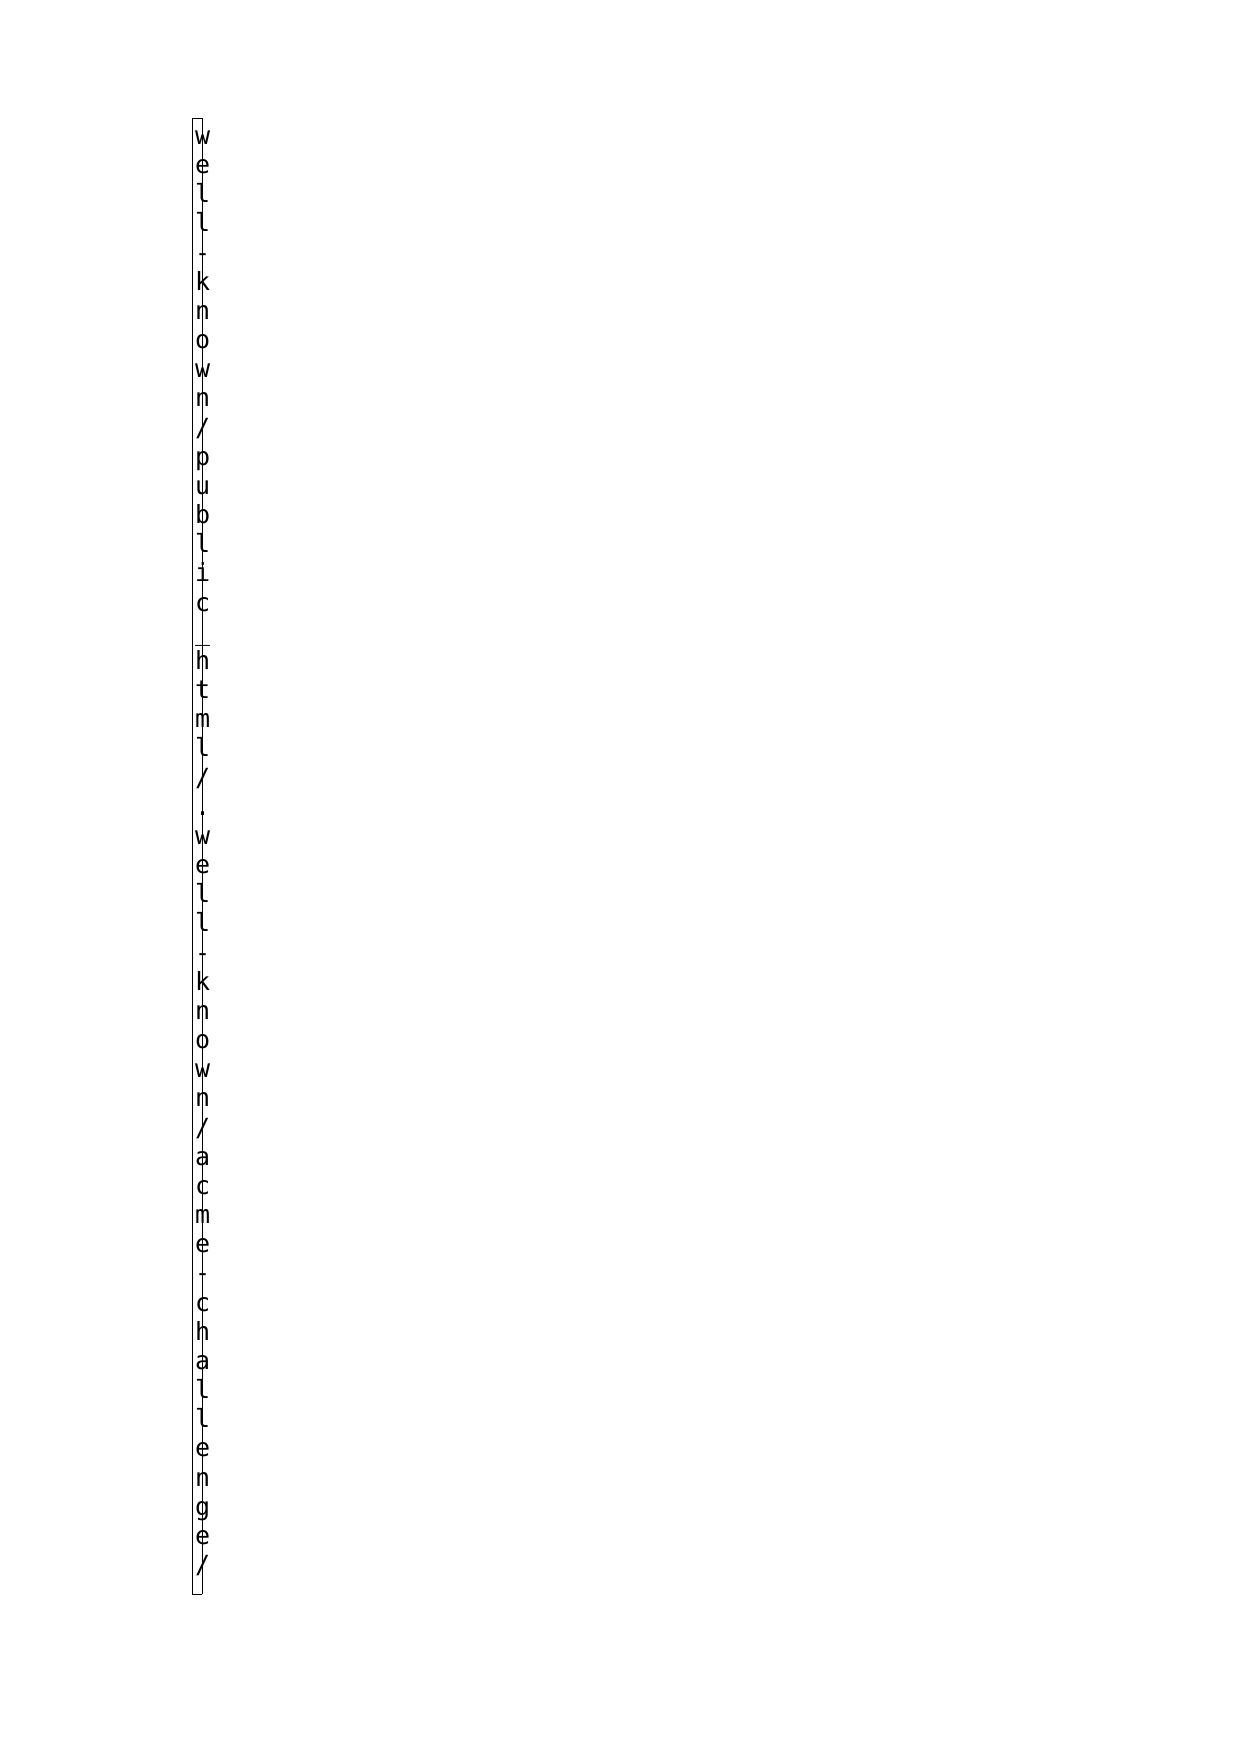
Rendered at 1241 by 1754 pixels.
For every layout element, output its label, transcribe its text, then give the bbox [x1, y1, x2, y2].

table_header mkdir -p /var/www/well-known/public_html/.well-known/acme-challenge/ [193, 119, 202, 1594]
